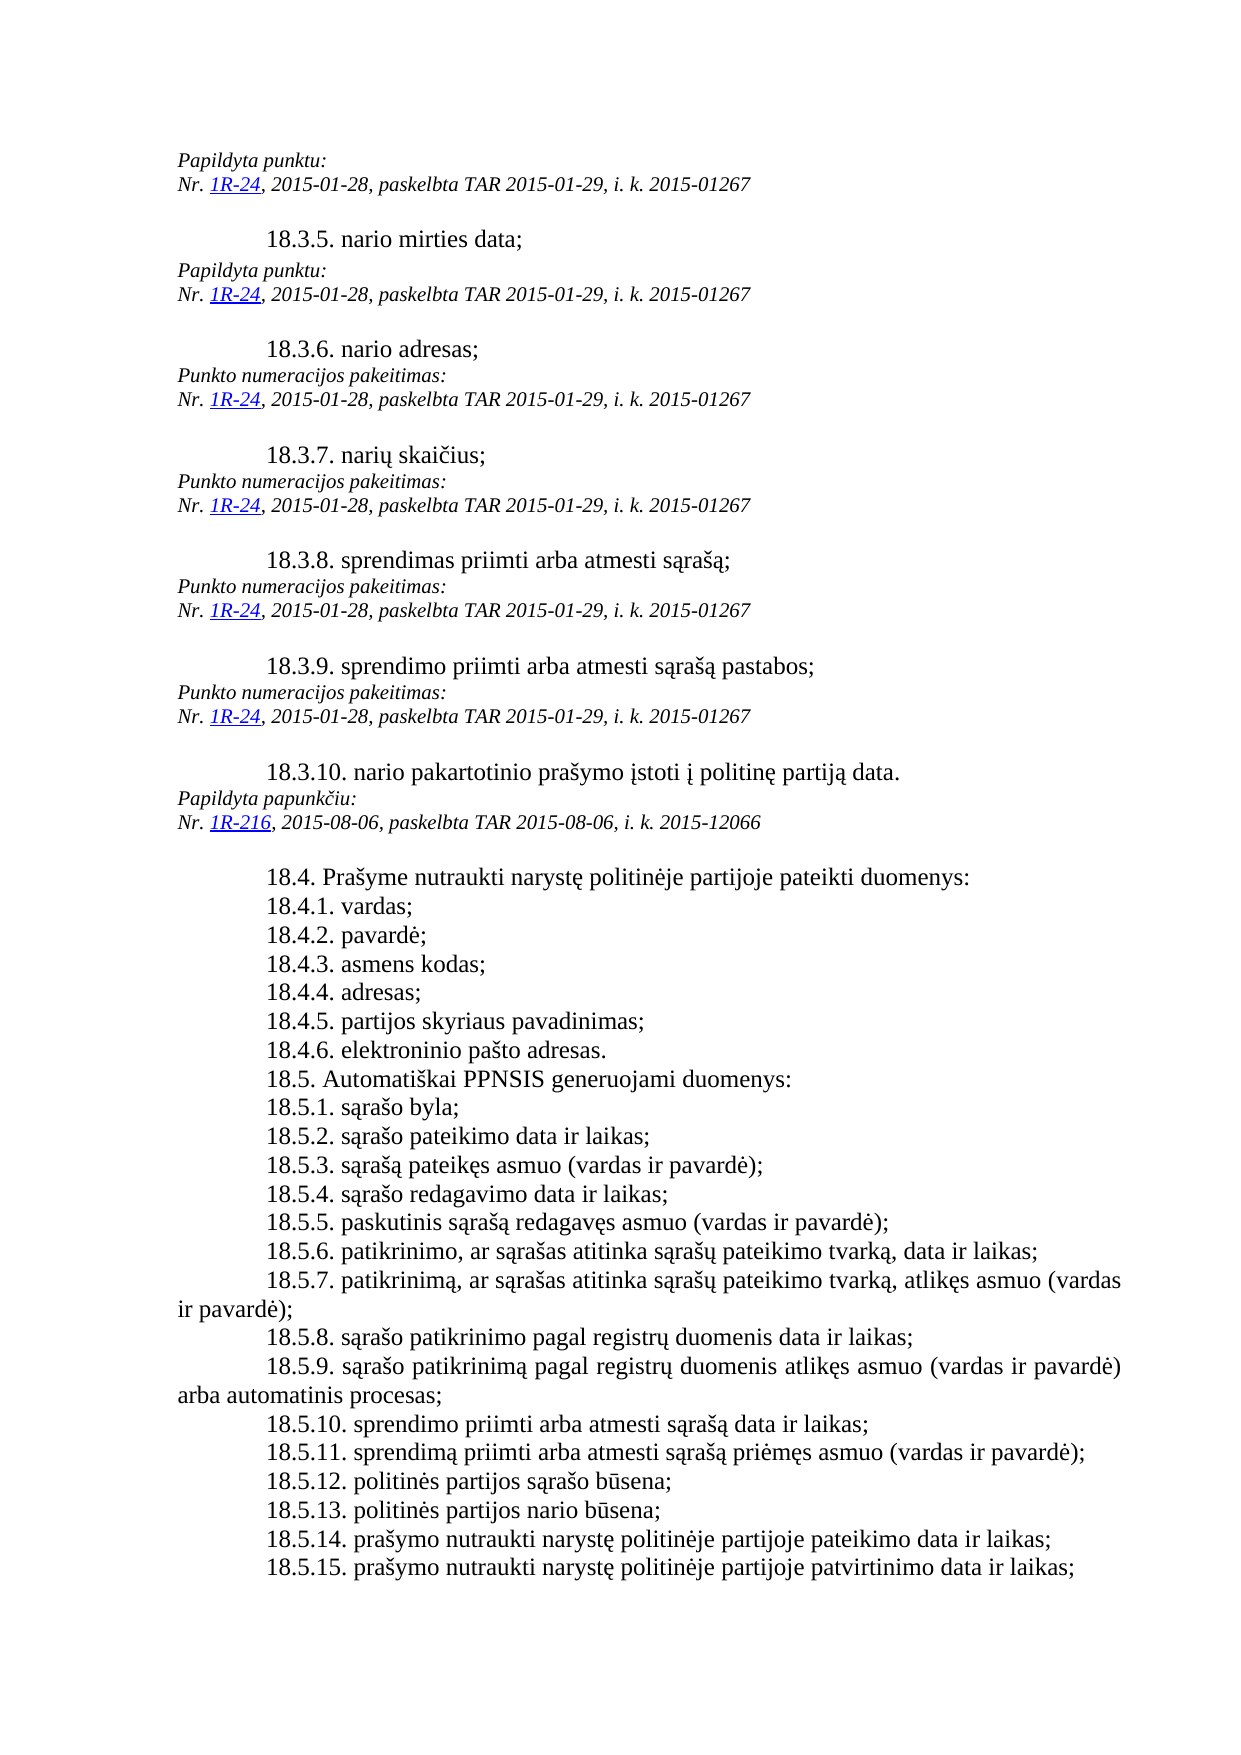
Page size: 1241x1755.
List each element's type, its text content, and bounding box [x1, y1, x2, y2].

text Nr. 1R-24, 2015-01-28, paskelbta TAR 2015-01-29, i. k. 2015-01267 [177, 387, 1122, 411]
text 18.5.13. politinės partijos nario būsena; [177, 1495, 1122, 1524]
text Papildyta punktu: [177, 148, 1122, 172]
text Punkto numeracijos pakeitimas: [177, 469, 1122, 493]
text Nr. 1R-24, 2015-01-28, paskelbta TAR 2015-01-29, i. k. 2015-01267 [177, 493, 1122, 517]
text 18.5.3. sąrašą pateikęs asmuo (vardas ir pavardė); [177, 1150, 1122, 1179]
text 18.5.11. sprendimą priimti arba atmesti sąrašą priėmęs asmuo (vardas ir pavardė); [177, 1437, 1122, 1466]
text 18.3.7. narių skaičius; [177, 440, 1122, 469]
text 18.4.6. elektroninio pašto adresas. [177, 1035, 1122, 1064]
text 18.5.6. patikrinimo, ar sąrašas atitinka sąrašų pateikimo tvarką, data ir laikas; [177, 1236, 1122, 1265]
text 18.4.1. vardas; [177, 891, 1122, 920]
text 18.5.2. sąrašo pateikimo data ir laikas; [177, 1121, 1122, 1150]
text 18.5.15. prašymo nutraukti narystę politinėje partijoje patvirtinimo data ir laikas; [177, 1552, 1122, 1581]
text Papildyta papunkčiu: [177, 786, 1122, 810]
text 18.3.5. nario mirties data; [177, 224, 1122, 253]
text Nr. 1R-24, 2015-01-28, paskelbta TAR 2015-01-29, i. k. 2015-01267 [177, 172, 1122, 196]
text Nr. 1R-216, 2015-08-06, paskelbta TAR 2015-08-06, i. k. 2015-12066 [177, 810, 1122, 834]
text 18.5.7. patikrinimą, ar sąrašas atitinka sąrašų pateikimo tvarką, atlikęs asmuo (vardas ir pavardė); [177, 1265, 1122, 1322]
text 18.3.8. sprendimas priimti arba atmesti sąrašą; [177, 546, 1122, 574]
text 18.3.10. nario pakartotinio prašymo įstoti į politinę partiją data. [177, 757, 1122, 786]
text 18.5.12. politinės partijos sąrašo būsena; [177, 1466, 1122, 1495]
text Nr. 1R-24, 2015-01-28, paskelbta TAR 2015-01-29, i. k. 2015-01267 [177, 598, 1122, 622]
text 18.4.2. pavardė; [177, 920, 1122, 949]
text 18.4.4. adresas; [177, 977, 1122, 1006]
text 18.3.6. nario adresas; [177, 334, 1122, 363]
text Papildyta punktu: [177, 257, 1122, 282]
text 18.3.9. sprendimo priimti arba atmesti sąrašą pastabos; [177, 651, 1122, 680]
text 18.5.5. paskutinis sąrašą redagavęs asmuo (vardas ir pavardė); [177, 1207, 1122, 1236]
text 18.4. Prašyme nutraukti narystę politinėje partijoje pateikti duomenys: [177, 862, 1122, 891]
text Nr. 1R-24, 2015-01-28, paskelbta TAR 2015-01-29, i. k. 2015-01267 [177, 282, 1122, 306]
text Punkto numeracijos pakeitimas: [177, 574, 1122, 598]
text Nr. 1R-24, 2015-01-28, paskelbta TAR 2015-01-29, i. k. 2015-01267 [177, 704, 1122, 728]
text 18.5.9. sąrašo patikrinimą pagal registrų duomenis atlikęs asmuo (vardas ir pavardė) arba automatinis procesas; [177, 1351, 1122, 1409]
text 18.4.3. asmens kodas; [177, 949, 1122, 977]
text 18.5.8. sąrašo patikrinimo pagal registrų duomenis data ir laikas; [177, 1322, 1122, 1351]
text 18.5.4. sąrašo redagavimo data ir laikas; [177, 1179, 1122, 1207]
text Punkto numeracijos pakeitimas: [177, 363, 1122, 387]
text 18.5.10. sprendimo priimti arba atmesti sąrašą data ir laikas; [177, 1409, 1122, 1437]
text 18.5.1. sąrašo byla; [177, 1092, 1122, 1121]
text 18.5.14. prašymo nutraukti narystę politinėje partijoje pateikimo data ir laikas; [177, 1524, 1122, 1552]
text 18.5. Automatiškai PPNSIS generuojami duomenys: [177, 1064, 1122, 1092]
text 18.4.5. partijos skyriaus pavadinimas; [177, 1006, 1122, 1035]
text Punkto numeracijos pakeitimas: [177, 680, 1122, 704]
